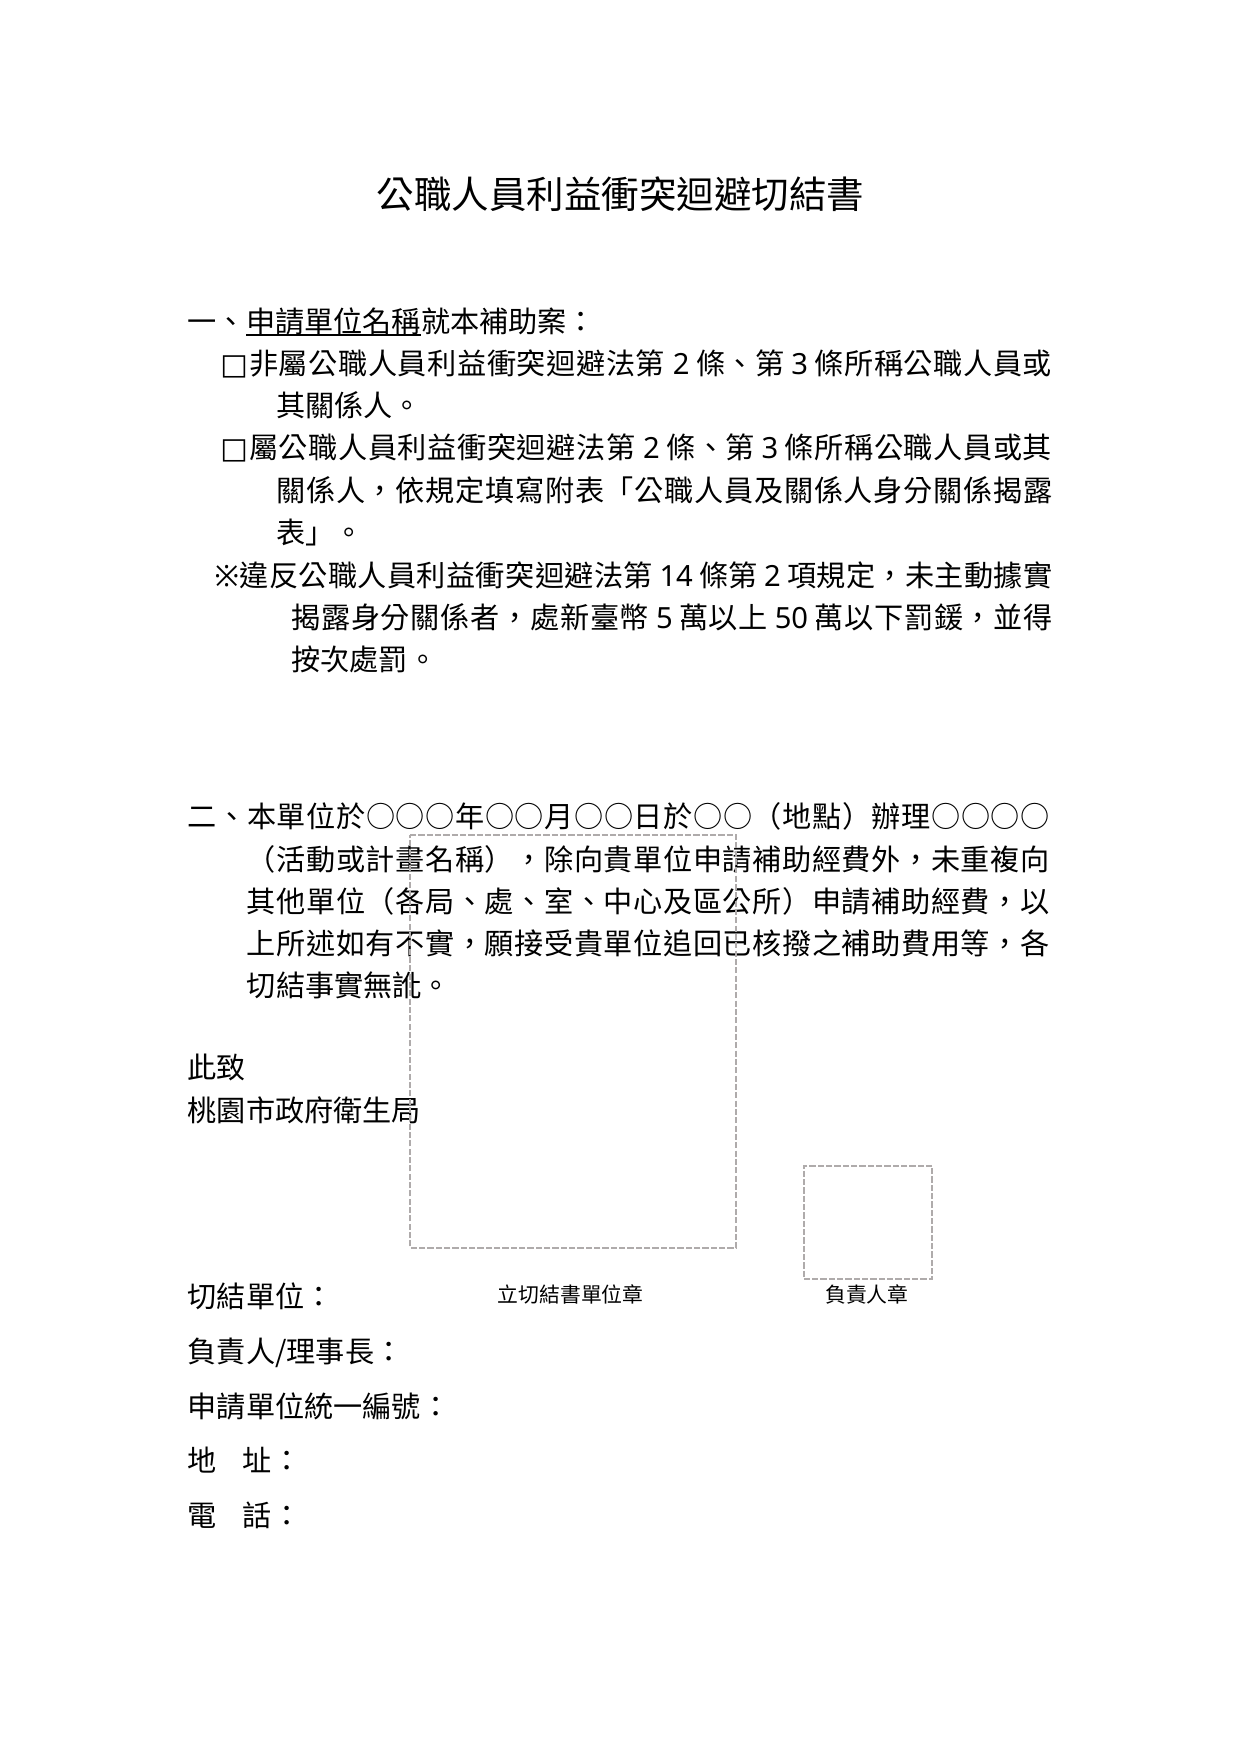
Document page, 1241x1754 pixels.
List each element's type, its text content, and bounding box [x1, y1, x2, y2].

text 地 址： [187, 1438, 1053, 1480]
text □非屬公職人員利益衝突迴避法第2條、第3條所稱公職人員或其關係人。 [187, 340, 1053, 425]
text □屬公職人員利益衝突迴避法第2條、第3條所稱公職人員或其關係人，依規定填寫附表「公職人員及關係人身分關係揭露表」。 [187, 425, 1053, 552]
text 此致 [187, 1045, 1053, 1087]
text 申請單位統一編號： [187, 1383, 1053, 1426]
text ※違反公職人員利益衝突迴避法第14條第2項規定，未主動據實揭露身分關係者，處新臺幣5萬以上50萬以下罰鍰，並得按次處罰。 [174, 552, 1053, 679]
text 負責人/理事長： [187, 1328, 1053, 1371]
text 負責人章 [825, 1278, 974, 1309]
text 二、本單位於○○○年○○月○○日於○○（地點）辦理○○○○（活動或計畫名稱），除向貴單位申請補助經費外，未重複向其他單位（各局、處、室、中心及區公所）申請補助經費，以上所述如有不實，願接受貴單位追回已核撥之補助費用等，各切結事實無訛。 [187, 794, 1053, 1005]
text 桃園市政府衛生局 [187, 1087, 1053, 1129]
text 立切結書單位章 [497, 1278, 646, 1309]
subtitle 公職人員利益衝突迴避切結書 [187, 164, 1053, 219]
text 切結單位： [187, 1274, 1053, 1316]
text 一、申請單位名稱就本補助案： [187, 298, 1053, 340]
text 電 話： [187, 1493, 1053, 1535]
